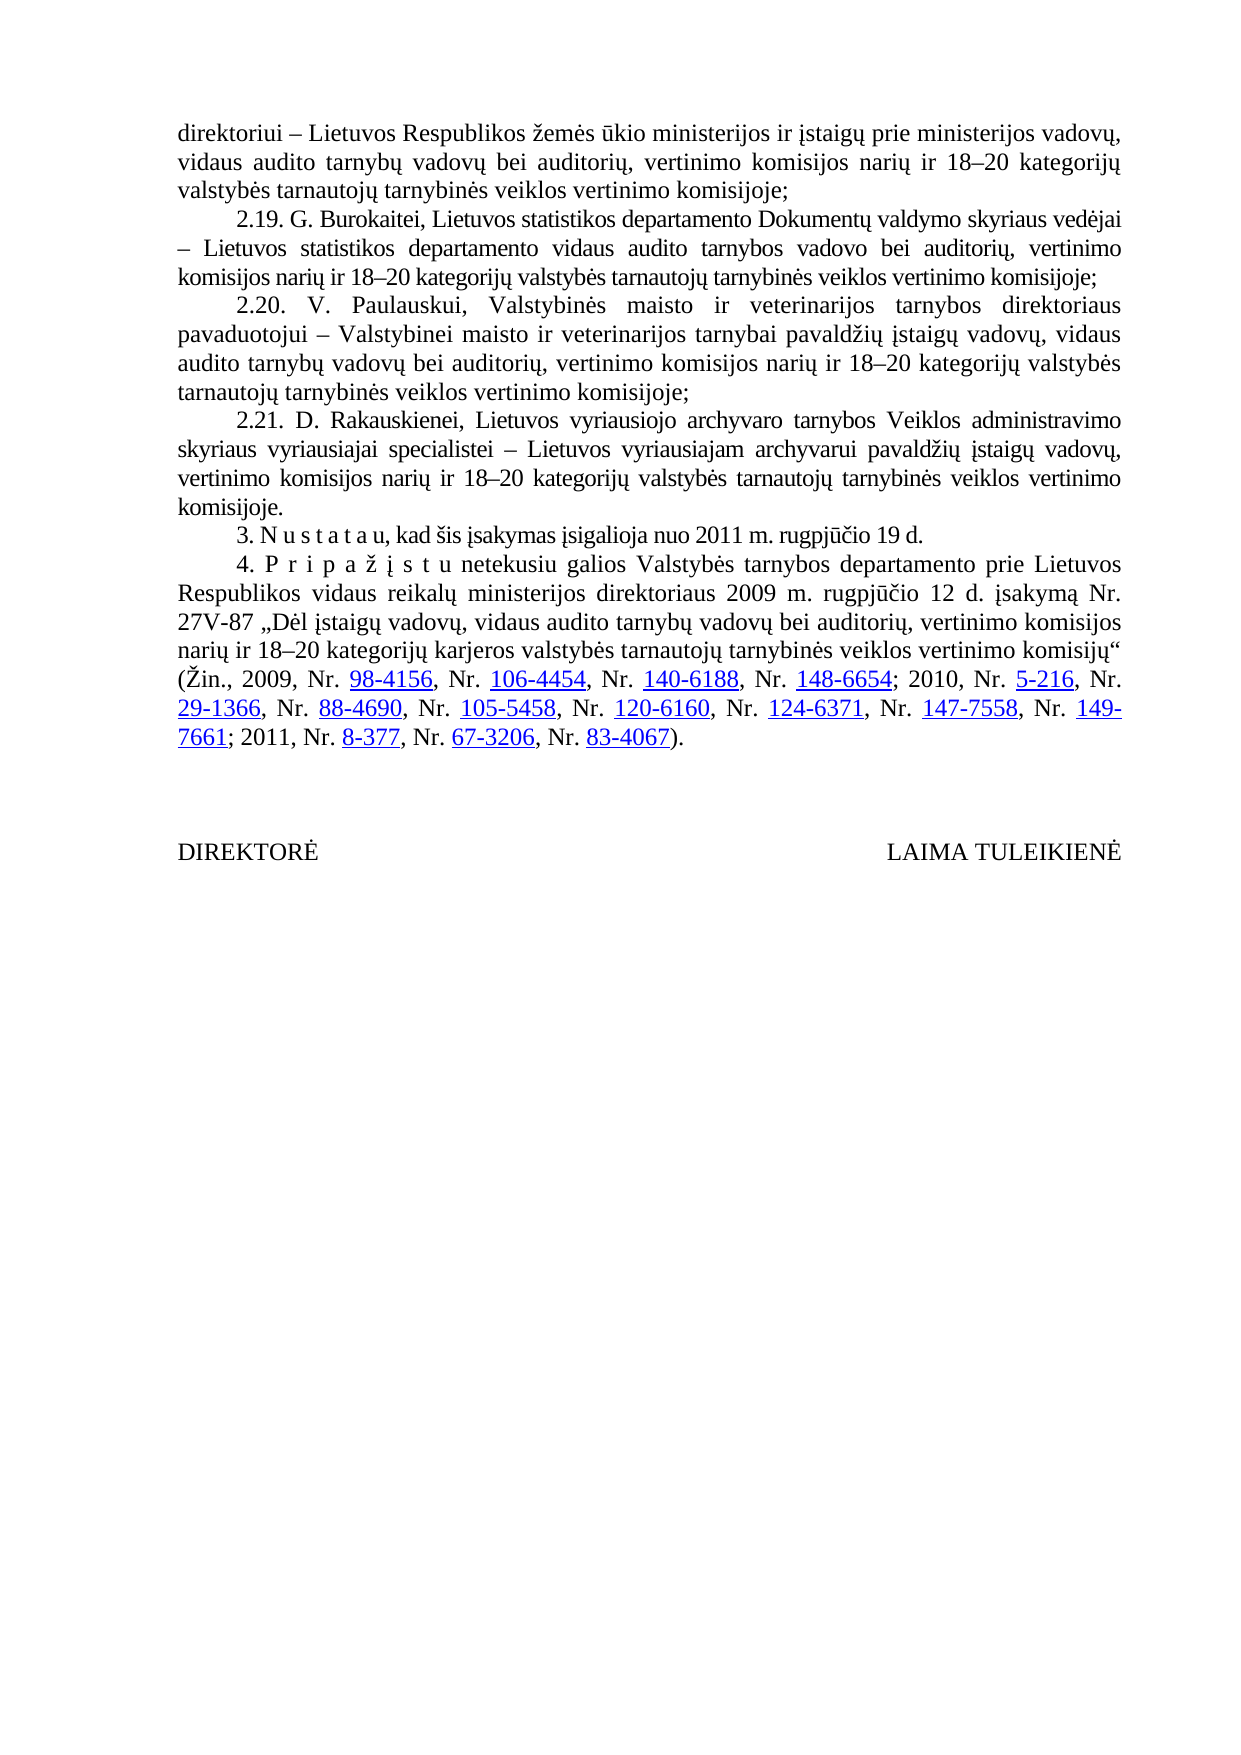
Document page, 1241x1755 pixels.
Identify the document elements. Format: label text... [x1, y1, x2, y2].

text 2.21. d. Rakauskienei, Lietuvos vyriausiojo archyvaro tarnybos Veiklos administravimo skyriaus vyriausiajai specialistei – Lietuvos vyriausiajam archyvarui pavaldžių įstaigų vadovų, vertinimo komisijos narių ir 18–20 kategorijų valstybės tarnautojų tarnybinės veiklos vertinimo komisijoje. [177, 406, 1122, 521]
text direktoriui – Lietuvos Respublikos žemės ūkio ministerijos ir įstaigų prie ministerijos vadovų, vidaus audito tarnybų vadovų bei auditorių, vertinimo komisijos narių ir 18–20 kategorijų valstybės tarnautojų tarnybinės veiklos vertinimo komisijoje; [177, 118, 1122, 204]
text 4. P r i p a ž į s t u netekusiu galios Valstybės tarnybos departamento prie Lietuvos Respublikos vidaus reikalų ministerijos direktoriaus 2009 m. rugpjūčio 12 d. įsakymą Nr. 27V-87 „Dėl įstaigų vadovų, vidaus audito tarnybų vadovų bei auditorių, vertinimo komisijos narių ir 18–20 kategorijų karjeros valstybės tarnautojų tarnybinės veiklos vertinimo komisijų“ (Žin., 2009, Nr. 98-4156, Nr. 106-4454, Nr. 140-6188, Nr. 148-6654; 2010, Nr. 5-216, Nr. 29-1366, Nr. 88-4690, Nr. 105-5458, Nr. 120-6160, Nr. 124-6371, Nr. 147-7558, Nr. 149-7661; 2011, Nr. 8-377, Nr. 67-3206, Nr. 83-4067). [177, 549, 1122, 751]
text 2.20. V. Paulauskui, Valstybinės maisto ir veterinarijos tarnybos direktoriaus pavaduotojui – Valstybinei maisto ir veterinarijos tarnybai pavaldžių įstaigų vadovų, vidaus audito tarnybų vadovų bei auditorių, vertinimo komisijos narių ir 18–20 kategorijų valstybės tarnautojų tarnybinės veiklos vertinimo komisijoje; [177, 291, 1122, 406]
text 3. N u s t a t a u, kad šis įsakymas įsigalioja nuo 2011 m. rugpjūčio 19 d. [177, 521, 1122, 549]
text 2.19. G. Burokaitei, Lietuvos statistikos departamento Dokumentų valdymo skyriaus vedėjai – Lietuvos statistikos departamento vidaus audito tarnybos vadovo bei auditorių, vertinimo komisijos narių ir 18–20 kategorijų valstybės tarnautojų tarnybinės veiklos vertinimo komisijoje; [177, 204, 1122, 291]
text Direktorė Laima Tuleikienė [177, 837, 1122, 866]
